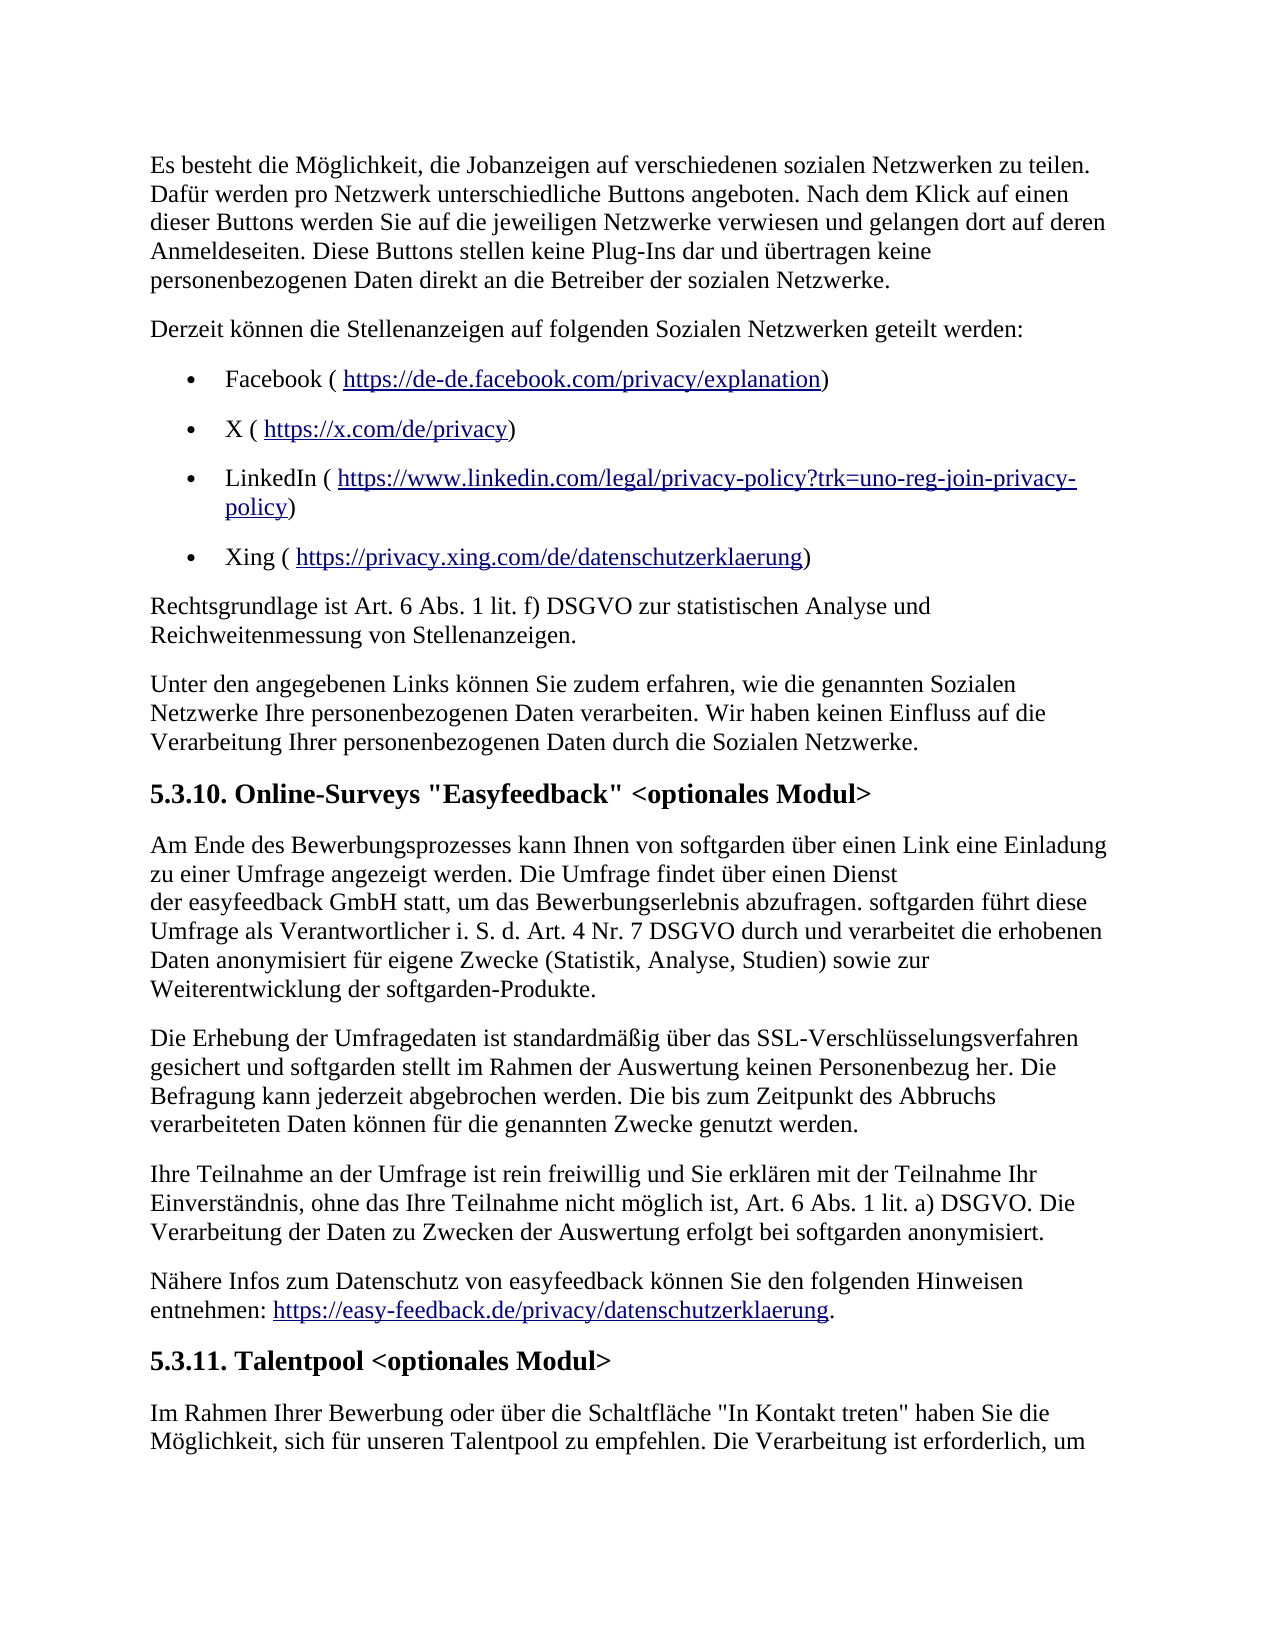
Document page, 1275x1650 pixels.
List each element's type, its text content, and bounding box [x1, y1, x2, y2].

subtitle 5.3.11. Talentpool <optionales Modul> [150, 1344, 1125, 1377]
text Am Ende des Bewerbungsprozesses kann Ihnen von softgarden über einen Link eine Einladung zu einer Umfrage angezeigt werden. Die Umfrage findet über einen Dienst der easyfeedback GmbH statt, um das Bewerbungserlebnis abzufragen. softgarden führt diese Umfrage als Verantwortlicher i. S. d. Art. 4 Nr. 7 DSGVO durch und verarbeitet die erhobenen Daten anonymisiert für eigene Zwecke (Statistik, Analyse, Studien) sowie zur Weiterentwicklung der softgarden-Produkte. [150, 830, 1125, 1002]
text Es besteht die Möglichkeit, die Jobanzeigen auf verschiedenen sozialen Netzwerken zu teilen. Dafür werden pro Netzwerk unterschiedliche Buttons angeboten. Nach dem Klick auf einen dieser Buttons werden Sie auf die jeweiligen Netzwerke verwiesen und gelangen dort auf deren Anmeldeseiten. Diese Buttons stellen keine Plug-Ins dar und übertragen keine personenbezogenen Daten direkt an die Betreiber der sozialen Netzwerke. [150, 150, 1125, 294]
subtitle 5.3.10. Online-Surveys "Easyfeedback" <optionales Modul> [150, 777, 1125, 809]
text Derzeit können die Stellenanzeigen auf folgenden Sozialen Netzwerken geteilt werden: [150, 314, 1125, 343]
list LinkedIn ( https://www.linkedin.com/legal/privacy-policy?trk=uno-reg-join-privacy-policy) [187, 463, 1125, 521]
text Ihre Teilnahme an der Umfrage ist rein freiwillig und Sie erklären mit der Teilnahme Ihr Einverständnis, ohne das Ihre Teilnahme nicht möglich ist, Art. 6 Abs. 1 lit. a) DSGVO. Die Verarbeitung der Daten zu Zwecken der Auswertung erfolgt bei softgarden anonymisiert. [150, 1159, 1125, 1245]
text Rechtsgrundlage ist Art. 6 Abs. 1 lit. f) DSGVO zur statistischen Analyse und Reichweitenmessung von Stellenanzeigen. [150, 591, 1125, 649]
list X ( https://x.com/de/privacy) [187, 414, 1125, 442]
list Facebook ( https://de-de.facebook.com/privacy/explanation) [187, 364, 1125, 393]
text Die Erhebung der Umfragedaten ist standardmäßig über das SSL-Verschlüsselungsverfahren gesichert und softgarden stellt im Rahmen der Auswertung keinen Personenbezug her. Die Befragung kann jederzeit abgebrochen werden. Die bis zum Zeitpunkt des Abbruchs verarbeiteten Daten können für die genannten Zwecke genutzt werden. [150, 1023, 1125, 1138]
list Xing ( https://privacy.xing.com/de/datenschutzerklaerung) [187, 542, 1125, 570]
text Unter den angegebenen Links können Sie zudem erfahren, wie die genannten Sozialen Netzwerke Ihre personenbezogenen Daten verarbeiten. Wir haben keinen Einfluss auf die Verarbeitung Ihrer personenbezogenen Daten durch die Sozialen Netzwerke. [150, 669, 1125, 756]
text Im Rahmen Ihrer Bewerbung oder über die Schaltfläche "In Kontakt treten" haben Sie die Möglichkeit, sich für unseren Talentpool zu empfehlen. Die Verarbeitung ist erforderlich, um [150, 1398, 1125, 1455]
text Nähere Infos zum Datenschutz von easyfeedback können Sie den folgenden Hinweisen entnehmen: https://easy-feedback.de/privacy/datenschutzerklaerung. [150, 1266, 1125, 1324]
